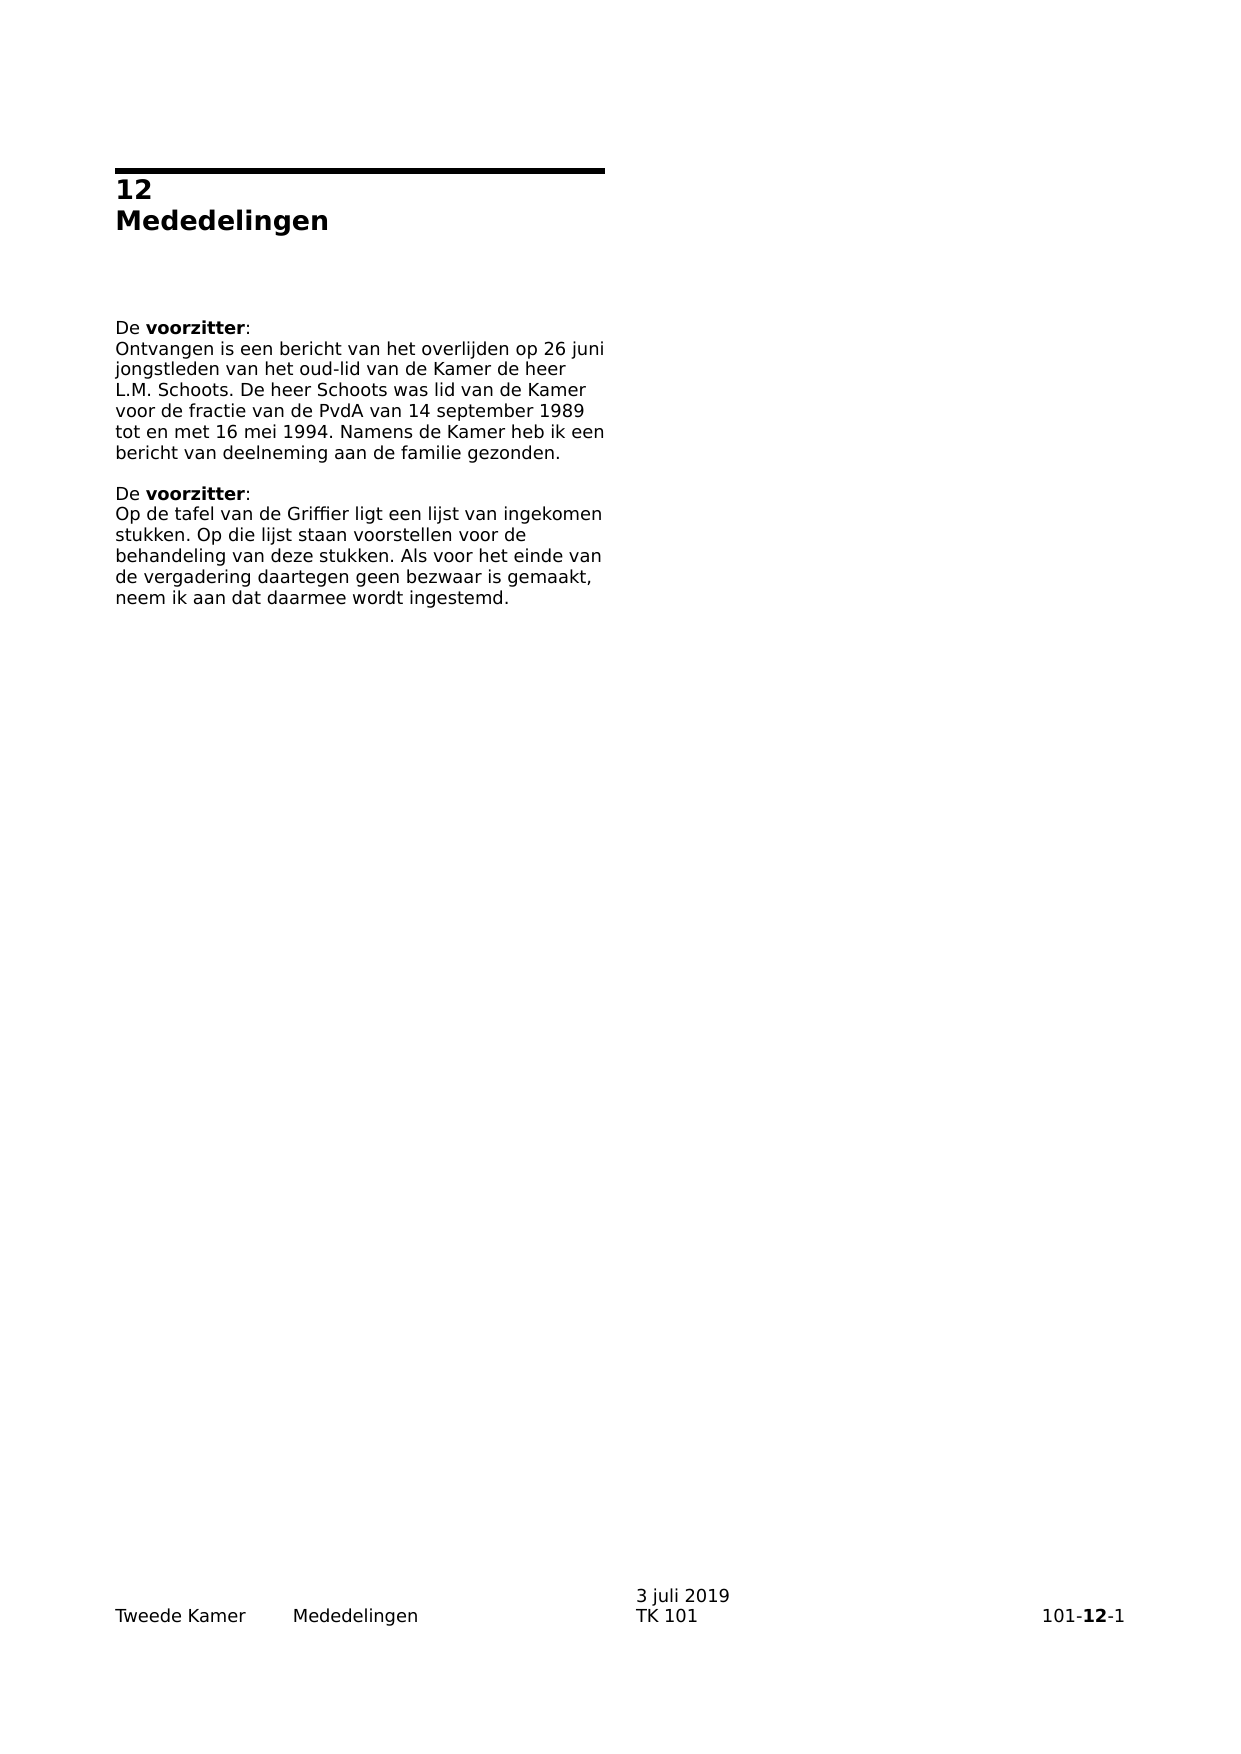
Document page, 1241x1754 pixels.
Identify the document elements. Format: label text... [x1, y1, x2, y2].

text Op de tafel van de Griffier ligt een lijst van ingekomen stukken. Op die lijst staan voorstellen voor de behandeling van deze stukken. Als voor het einde van de vergadering daartegen geen bezwaar is gemaakt, neem ik aan dat daarmee wordt ingestemd. [115, 504, 605, 608]
text Ontvangen is een bericht van het overlijden op 26 juni jongstleden van het oud-lid van de Kamer de heer L.M. Schoots. De heer Schoots was lid van de Kamer voor de fractie van de PvdA van 14 september 1989 tot en met 16 mei 1994. Namens de Kamer heb ik een bericht van deelneming aan de familie gezonden. [115, 338, 605, 463]
text De voorzitter: [115, 318, 605, 338]
title 12 Mededelingen [115, 174, 605, 237]
text De voorzitter: [115, 483, 605, 504]
